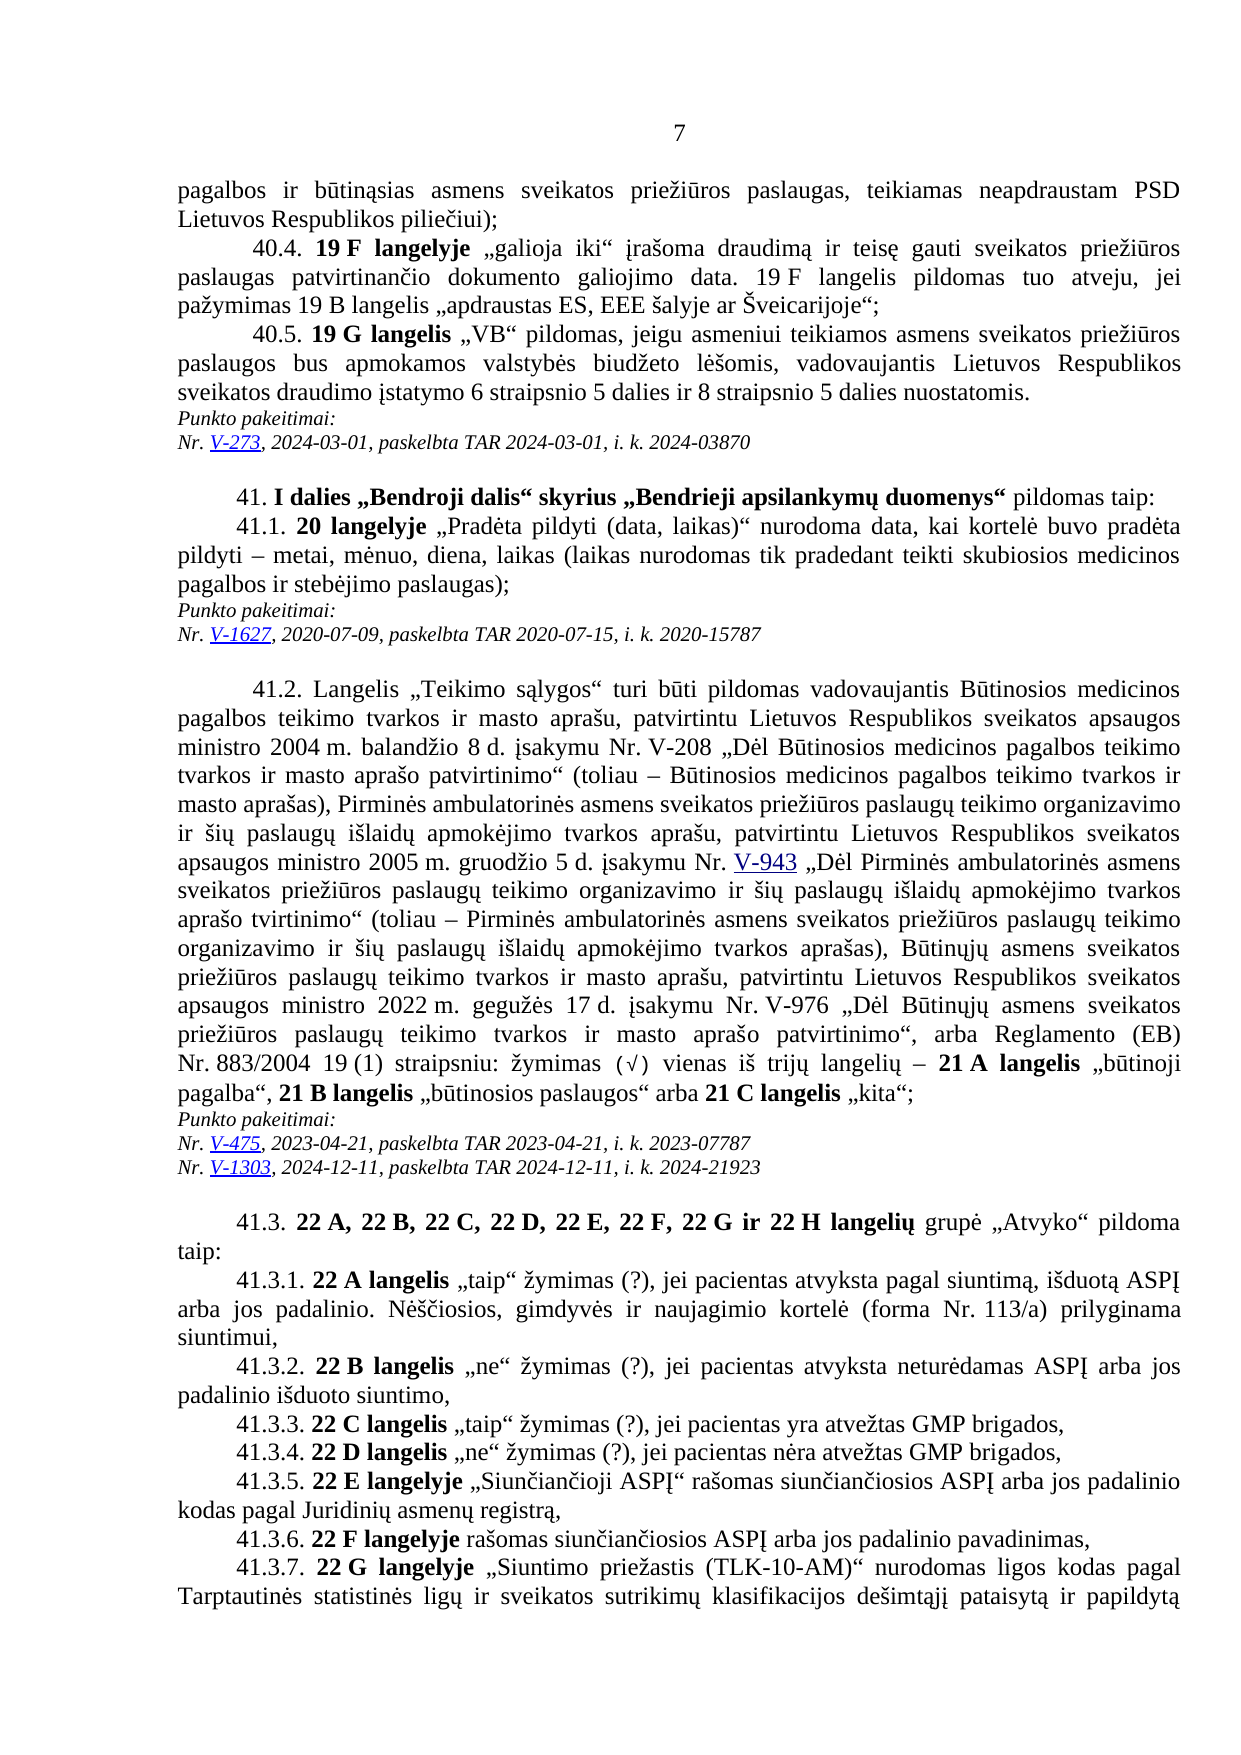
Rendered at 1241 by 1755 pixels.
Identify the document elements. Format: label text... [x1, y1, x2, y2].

text 41.3.3. 22 C langelis „taip“ žymimas ([v]?), jei pacientas yra atvežtas GMP brigados, [177, 1409, 1181, 1437]
text Nr. V-475, 2023-04-21, paskelbta TAR 2023-04-21, i. k. 2023-07787 [177, 1131, 1181, 1154]
text 41.3.2. 22 B langelis „ne“ žymimas ([v]?), jei pacientas atvyksta neturėdamas ASPĮ arba jos padalinio išduoto siuntimo, [177, 1351, 1181, 1409]
text 40.4. 19 F langelyje „galioja iki“ įrašoma draudimą ir teisę gauti sveikatos priežiūros paslaugas patvirtinančio dokumento galiojimo data. 19 F langelis pildomas tuo atveju, jei pažymimas 19 B langelis „apdraustas ES, EEE šalyje ar Šveicarijoje“; [177, 233, 1181, 319]
text 41.2. Langelis „Teikimo sąlygos“ turi būti pildomas vadovaujantis Būtinosios medicinos pagalbos teikimo tvarkos ir masto aprašu, patvirtintu Lietuvos Respublikos sveikatos apsaugos ministro 2004 m. balandžio 8 d. įsakymu Nr. V-208 „Dėl Būtinosios medicinos pagalbos teikimo tvarkos ir masto aprašo patvirtinimo“ (toliau – Būtinosios medicinos pagalbos teikimo tvarkos ir masto aprašas), Pirminės ambulatorinės asmens sveikatos priežiūros paslaugų teikimo organizavimo ir šių paslaugų išlaidų apmokėjimo tvarkos aprašu, patvirtintu Lietuvos Respublikos sveikatos apsaugos ministro 2005 m. gruodžio 5 d. įsakymu Nr. V-943 „Dėl Pirminės ambulatorinės asmens sveikatos priežiūros paslaugų teikimo organizavimo ir šių paslaugų išlaidų apmokėjimo tvarkos aprašo tvirtinimo“ (toliau – Pirminės ambulatorinės asmens sveikatos priežiūros paslaugų teikimo organizavimo ir šių paslaugų išlaidų apmokėjimo tvarkos aprašas), Būtinųjų asmens sveikatos priežiūros paslaugų teikimo tvarkos ir masto aprašu, patvirtintu Lietuvos Respublikos sveikatos apsaugos ministro 2022 m. gegužės 17 d. įsakymu Nr. V-976 „Dėl Būtinųjų asmens sveikatos priežiūros paslaugų teikimo tvarkos ir masto aprašo patvirtinimo“, arba Reglamento (EB) Nr. 883/2004 19 (1) straipsniu: žymimas (√) vienas iš trijų langelių – 21 A langelis „būtinoji pagalba“, 21 B langelis „būtinosios paslaugos“ arba 21 C langelis „kita“; [177, 674, 1181, 1106]
text 41.1. 20 langelyje „Pradėta pildyti (data, laikas)“ nurodoma data, kai kortelė buvo pradėta pildyti – metai, mėnuo, diena, laikas (laikas nurodomas tik pradedant teikti skubiosios medicinos pagalbos ir stebėjimo paslaugas); [177, 511, 1181, 597]
text Nr. V-1627, 2020-07-09, paskelbta TAR 2020-07-15, i. k. 2020-15787 [177, 622, 1181, 646]
text 41.3.5. 22 E langelyje „Siunčiančioji ASPĮ“ rašomas siunčiančiosios ASPĮ arba jos padalinio kodas pagal Juridinių asmenų registrą, [177, 1466, 1181, 1524]
text Punkto pakeitimai: [177, 1106, 1181, 1131]
text 41. I dalies „Bendroji dalis“ skyrius „Bendrieji apsilankymų duomenys“ pildomas taip: [177, 482, 1181, 511]
text 41.3.4. 22 D langelis „ne“ žymimas ([v]?), jei pacientas nėra atvežtas GMP brigados, [177, 1437, 1181, 1466]
text 41.3. 22 A, 22 B, 22 C, 22 D, 22 E, 22 F, 22 G ir 22 H langelių grupė „Atvyko“ pildoma taip: [177, 1207, 1181, 1265]
text 41.3.6. 22 F langelyje rašomas siunčiančiosios ASPĮ arba jos padalinio pavadinimas, [177, 1524, 1181, 1552]
text pagalbos ir būtinąsias asmens sveikatos priežiūros paslaugas, teikiamas neapdraustam PSD Lietuvos Respublikos piliečiui); [177, 176, 1181, 233]
text Punkto pakeitimai: [177, 597, 1181, 622]
text 40.5. 19 G langelis „VB“ pildomas, jeigu asmeniui teikiamos asmens sveikatos priežiūros paslaugos bus apmokamos valstybės biudžeto lėšomis, vadovaujantis Lietuvos Respublikos sveikatos draudimo įstatymo 6 straipsnio 5 dalies ir 8 straipsnio 5 dalies nuostatomis. [177, 319, 1181, 406]
text Punkto pakeitimai: [177, 406, 1181, 430]
text Nr. V-1303, 2024-12-11, paskelbta TAR 2024-12-11, i. k. 2024-21923 [177, 1154, 1181, 1179]
text Nr. V-273, 2024-03-01, paskelbta TAR 2024-03-01, i. k. 2024-03870 [177, 430, 1181, 454]
text 41.3.1. 22 A langelis „taip“ žymimas ([v]?), jei pacientas atvyksta pagal siuntimą, išduotą ASPĮ arba jos padalinio. Nėščiosios, gimdyvės ir naujagimio kortelė (forma Nr. 113/a) prilyginama siuntimui, [177, 1265, 1181, 1351]
text 41.3.7. 22 G langelyje „Siuntimo priežastis (TLK-10-AM)“ nurodomas ligos kodas pagal Tarptautinės statistinės ligų ir sveikatos sutrikimų klasifikacijos dešimtąjį pataisytą ir papildytą [177, 1552, 1181, 1610]
